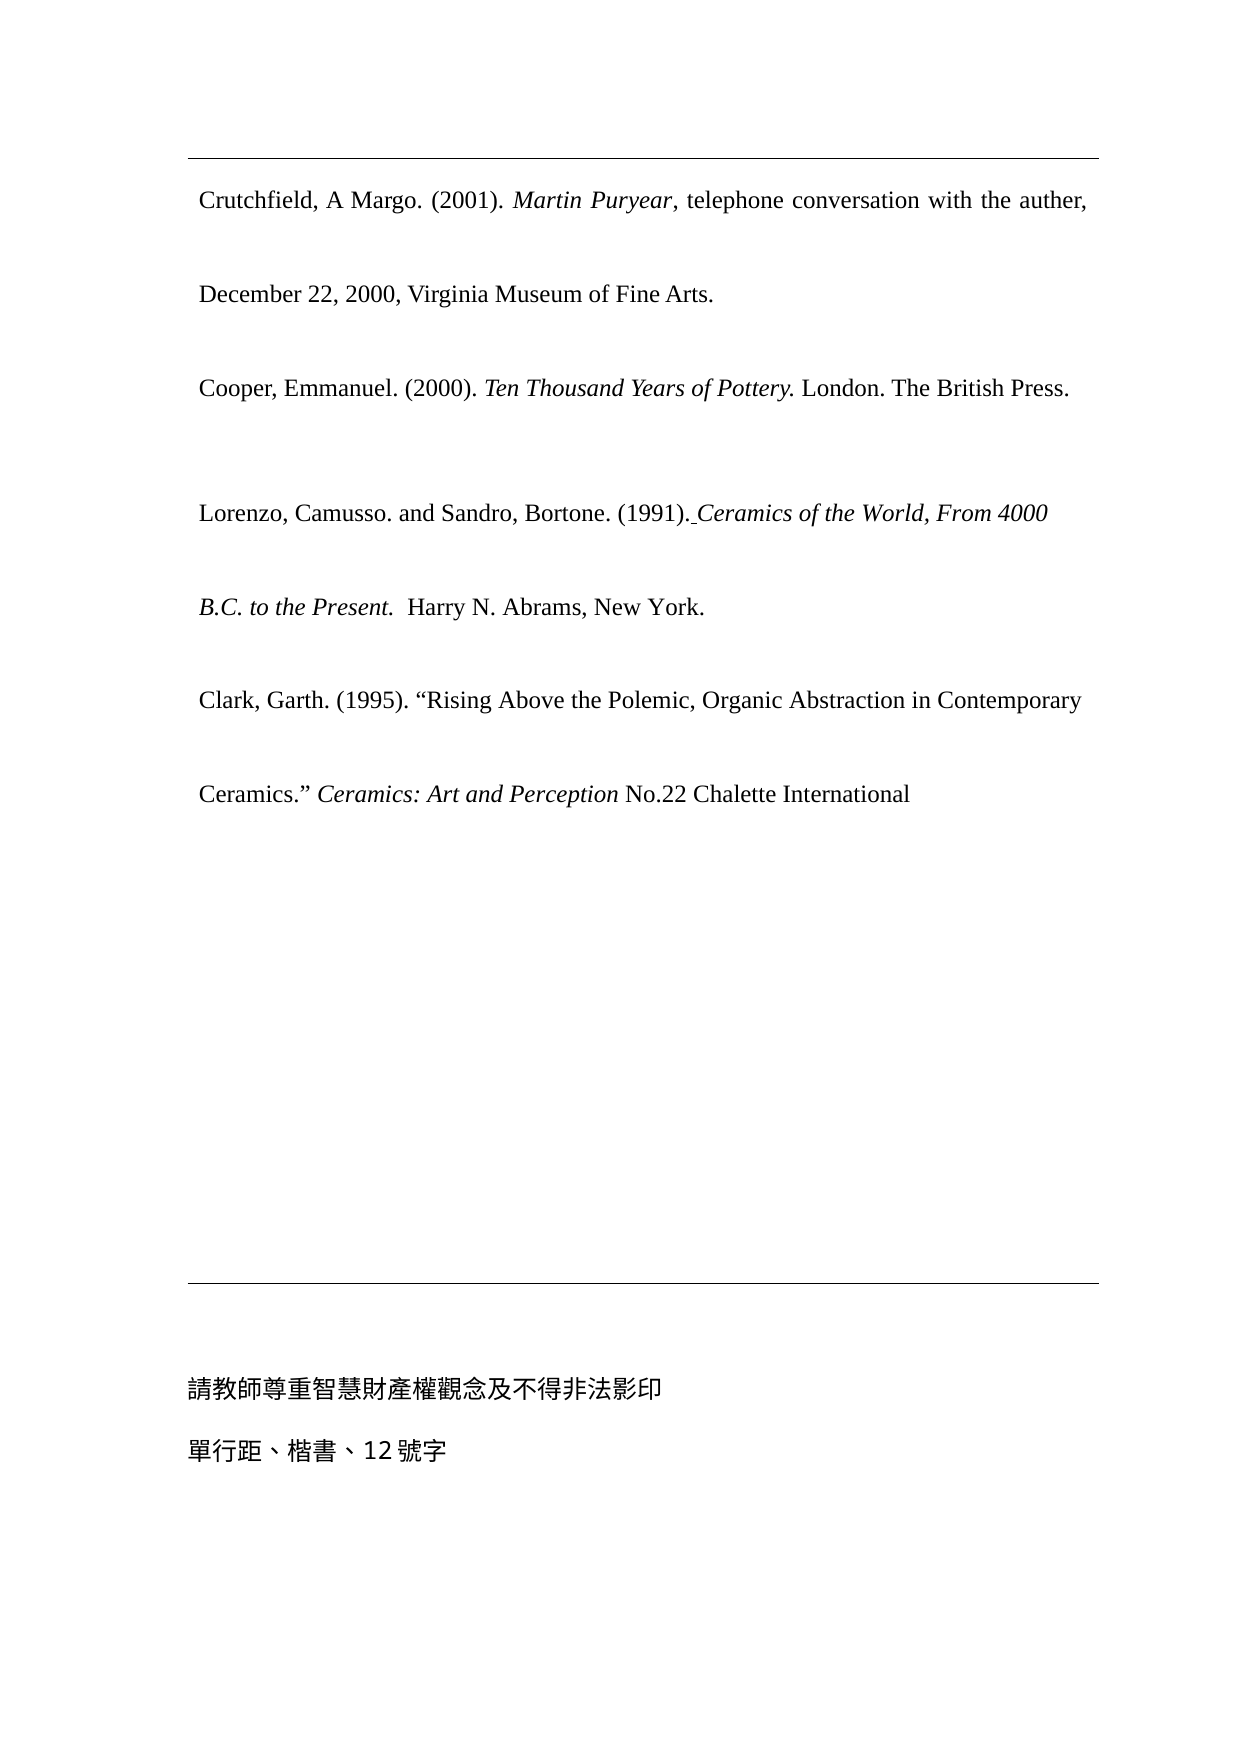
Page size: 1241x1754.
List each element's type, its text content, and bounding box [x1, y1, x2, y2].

text 單行距、楷書、12號字 [187, 1408, 1087, 1471]
table_cell Crutchfield, A Margo. (2001). Martin Puryear, telephone conversation with the auther, December 22, 2000, Virginia Museum of Fine Arts. Cooper, Emmanuel. (2000). Ten Thousand Years of Pottery. London. The British Press. Lorenzo, Camusso. and Sandro, Bortone. (1991). Ceramics of the World, From 4000 B.C. to the Present. Harry N. Abrams, New York. Clark, Garth. (1995). “Rising Above the Polemic, Organic Abstraction in Contemporary Ceramics.” Ceramics: Art and Perception No.22 Chalette International [188, 159, 1099, 1283]
text 請教師尊重智慧財產權觀念及不得非法影印 [187, 1346, 1087, 1408]
